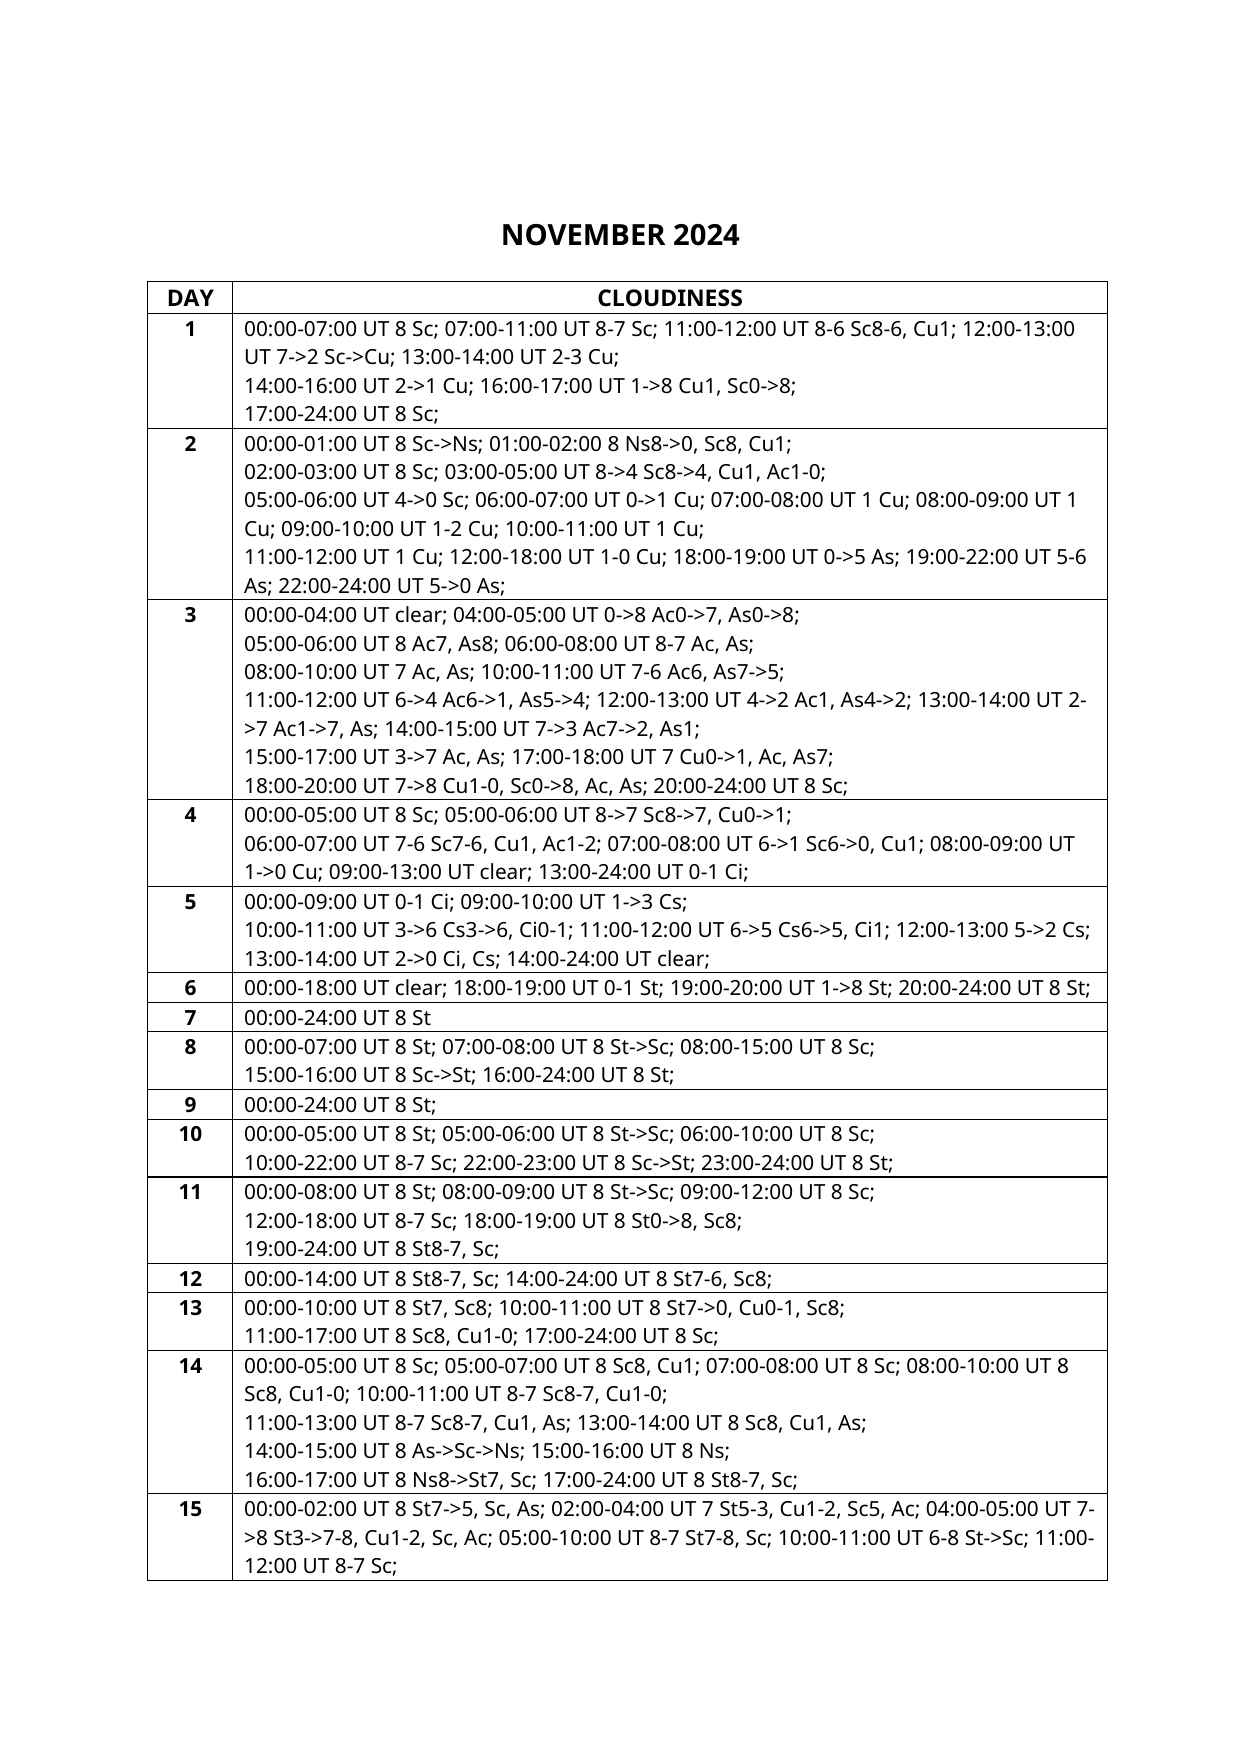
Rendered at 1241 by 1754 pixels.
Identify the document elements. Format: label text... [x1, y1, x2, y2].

table_header CLOUDINESS [233, 282, 1107, 313]
text NOVEMBER 2024 [148, 214, 1093, 254]
table_cell 11 [148, 1178, 232, 1263]
table_cell 00:00-07:00 UT 8 Sc; 07:00-11:00 UT 8-7 Sc; 11:00-12:00 UT 8-6 Sc8-6, Cu1; 12:00-13:00 UT 7->2 Sc->Cu; 13:00-14:00 UT 2-3 Cu; 14:00-16:00 UT 2->1 Cu; 16:00-17:00 UT 1->8 Cu1, Sc0->8; 17:00-24:00 UT 8 Sc; [233, 314, 1107, 428]
table_cell 00:00-04:00 UT clear; 04:00-05:00 UT 0->8 Ac0->7, As0->8; 05:00-06:00 UT 8 Ac7, As8; 06:00-08:00 UT 8-7 Ac, As; 08:00-10:00 UT 7 Ac, As; 10:00-11:00 UT 7-6 Ac6, As7->5; 11:00-12:00 UT 6->4 Ac6->1, As5->4; 12:00-13:00 UT 4->2 Ac1, As4->2; 13:00-14:00 UT 2->7 Ac1->7, As; 14:00-15:00 UT 7->3 Ac7->2, As1; 15:00-17:00 UT 3->7 Ac, As; 17:00-18:00 UT 7 Cu0->1, Ac, As7; 18:00-20:00 UT 7->8 Cu1-0, Sc0->8, Ac, As; 20:00-24:00 UT 8 Sc; [233, 600, 1107, 799]
table_cell 13 [148, 1293, 232, 1350]
table_cell 00:00-09:00 UT 0-1 Ci; 09:00-10:00 UT 1->3 Cs; 10:00-11:00 UT 3->6 Cs3->6, Ci0-1; 11:00-12:00 UT 6->5 Cs6->5, Ci1; 12:00-13:00 5->2 Cs; 13:00-14:00 UT 2->0 Ci, Cs; 14:00-24:00 UT clear; [233, 887, 1107, 972]
table_cell 00:00-14:00 UT 8 St8-7, Sc; 14:00-24:00 UT 8 St7-6, Sc8; [233, 1264, 1107, 1292]
table_cell 15 [148, 1494, 232, 1580]
table_cell 6 [148, 973, 232, 1002]
table_cell 2 [148, 429, 232, 599]
table_cell 00:00-24:00 UT 8 St [233, 1003, 1107, 1031]
table_cell 12 [148, 1264, 232, 1292]
table_cell 8 [148, 1032, 232, 1089]
table_cell 00:00-05:00 UT 8 St; 05:00-06:00 UT 8 St->Sc; 06:00-10:00 UT 8 Sc; 10:00-22:00 UT 8-7 Sc; 22:00-23:00 UT 8 Sc->St; 23:00-24:00 UT 8 St; [233, 1120, 1107, 1176]
table_cell 9 [148, 1090, 232, 1118]
table_cell 3 [148, 600, 232, 799]
table_cell 00:00-01:00 UT 8 Sc->Ns; 01:00-02:00 8 Ns8->0, Sc8, Cu1; 02:00-03:00 UT 8 Sc; 03:00-05:00 UT 8->4 Sc8->4, Cu1, Ac1-0; 05:00-06:00 UT 4->0 Sc; 06:00-07:00 UT 0->1 Cu; 07:00-08:00 UT 1 Cu; 08:00-09:00 UT 1 Cu; 09:00-10:00 UT 1-2 Cu; 10:00-11:00 UT 1 Cu; 11:00-12:00 UT 1 Cu; 12:00-18:00 UT 1-0 Cu; 18:00-19:00 UT 0->5 As; 19:00-22:00 UT 5-6 As; 22:00-24:00 UT 5->0 As; [233, 429, 1107, 599]
table_cell 00:00-05:00 UT 8 Sc; 05:00-06:00 UT 8->7 Sc8->7, Cu0->1; 06:00-07:00 UT 7-6 Sc7-6, Cu1, Ac1-2; 07:00-08:00 UT 6->1 Sc6->0, Cu1; 08:00-09:00 UT 1->0 Cu; 09:00-13:00 UT clear; 13:00-24:00 UT 0-1 Ci; [233, 800, 1107, 886]
table_cell 00:00-05:00 UT 8 Sc; 05:00-07:00 UT 8 Sc8, Cu1; 07:00-08:00 UT 8 Sc; 08:00-10:00 UT 8 Sc8, Cu1-0; 10:00-11:00 UT 8-7 Sc8-7, Cu1-0; 11:00-13:00 UT 8-7 Sc8-7, Cu1, As; 13:00-14:00 UT 8 Sc8, Cu1, As; 14:00-15:00 UT 8 As->Sc->Ns; 15:00-16:00 UT 8 Ns; 16:00-17:00 UT 8 Ns8->St7, Sc; 17:00-24:00 UT 8 St8-7, Sc; [233, 1351, 1107, 1493]
table_cell 00:00-24:00 UT 8 St; [233, 1090, 1107, 1118]
table_cell 1 [148, 314, 232, 428]
table_cell 00:00-08:00 UT 8 St; 08:00-09:00 UT 8 St->Sc; 09:00-12:00 UT 8 Sc; 12:00-18:00 UT 8-7 Sc; 18:00-19:00 UT 8 St0->8, Sc8; 19:00-24:00 UT 8 St8-7, Sc; [233, 1178, 1107, 1263]
table_cell 7 [148, 1003, 232, 1031]
table_cell 10 [148, 1120, 232, 1176]
table_cell 14 [148, 1351, 232, 1493]
table_cell 00:00-02:00 UT 8 St7->5, Sc, As; 02:00-04:00 UT 7 St5-3, Cu1-2, Sc5, Ac; 04:00-05:00 UT 7->8 St3->7-8, Cu1-2, Sc, Ac; 05:00-10:00 UT 8-7 St7-8, Sc; 10:00-11:00 UT 6-8 St->Sc; 11:00-12:00 UT 8-7 Sc; [233, 1494, 1107, 1580]
table_header DAY [148, 282, 232, 313]
table_cell 00:00-18:00 UT clear; 18:00-19:00 UT 0-1 St; 19:00-20:00 UT 1->8 St; 20:00-24:00 UT 8 St; [233, 973, 1107, 1002]
table_cell 4 [148, 800, 232, 886]
table_cell 00:00-07:00 UT 8 St; 07:00-08:00 UT 8 St->Sc; 08:00-15:00 UT 8 Sc; 15:00-16:00 UT 8 Sc->St; 16:00-24:00 UT 8 St; [233, 1032, 1107, 1089]
table_cell 00:00-10:00 UT 8 St7, Sc8; 10:00-11:00 UT 8 St7->0, Cu0-1, Sc8; 11:00-17:00 UT 8 Sc8, Cu1-0; 17:00-24:00 UT 8 Sc; [233, 1293, 1107, 1350]
table_cell 5 [148, 887, 232, 972]
